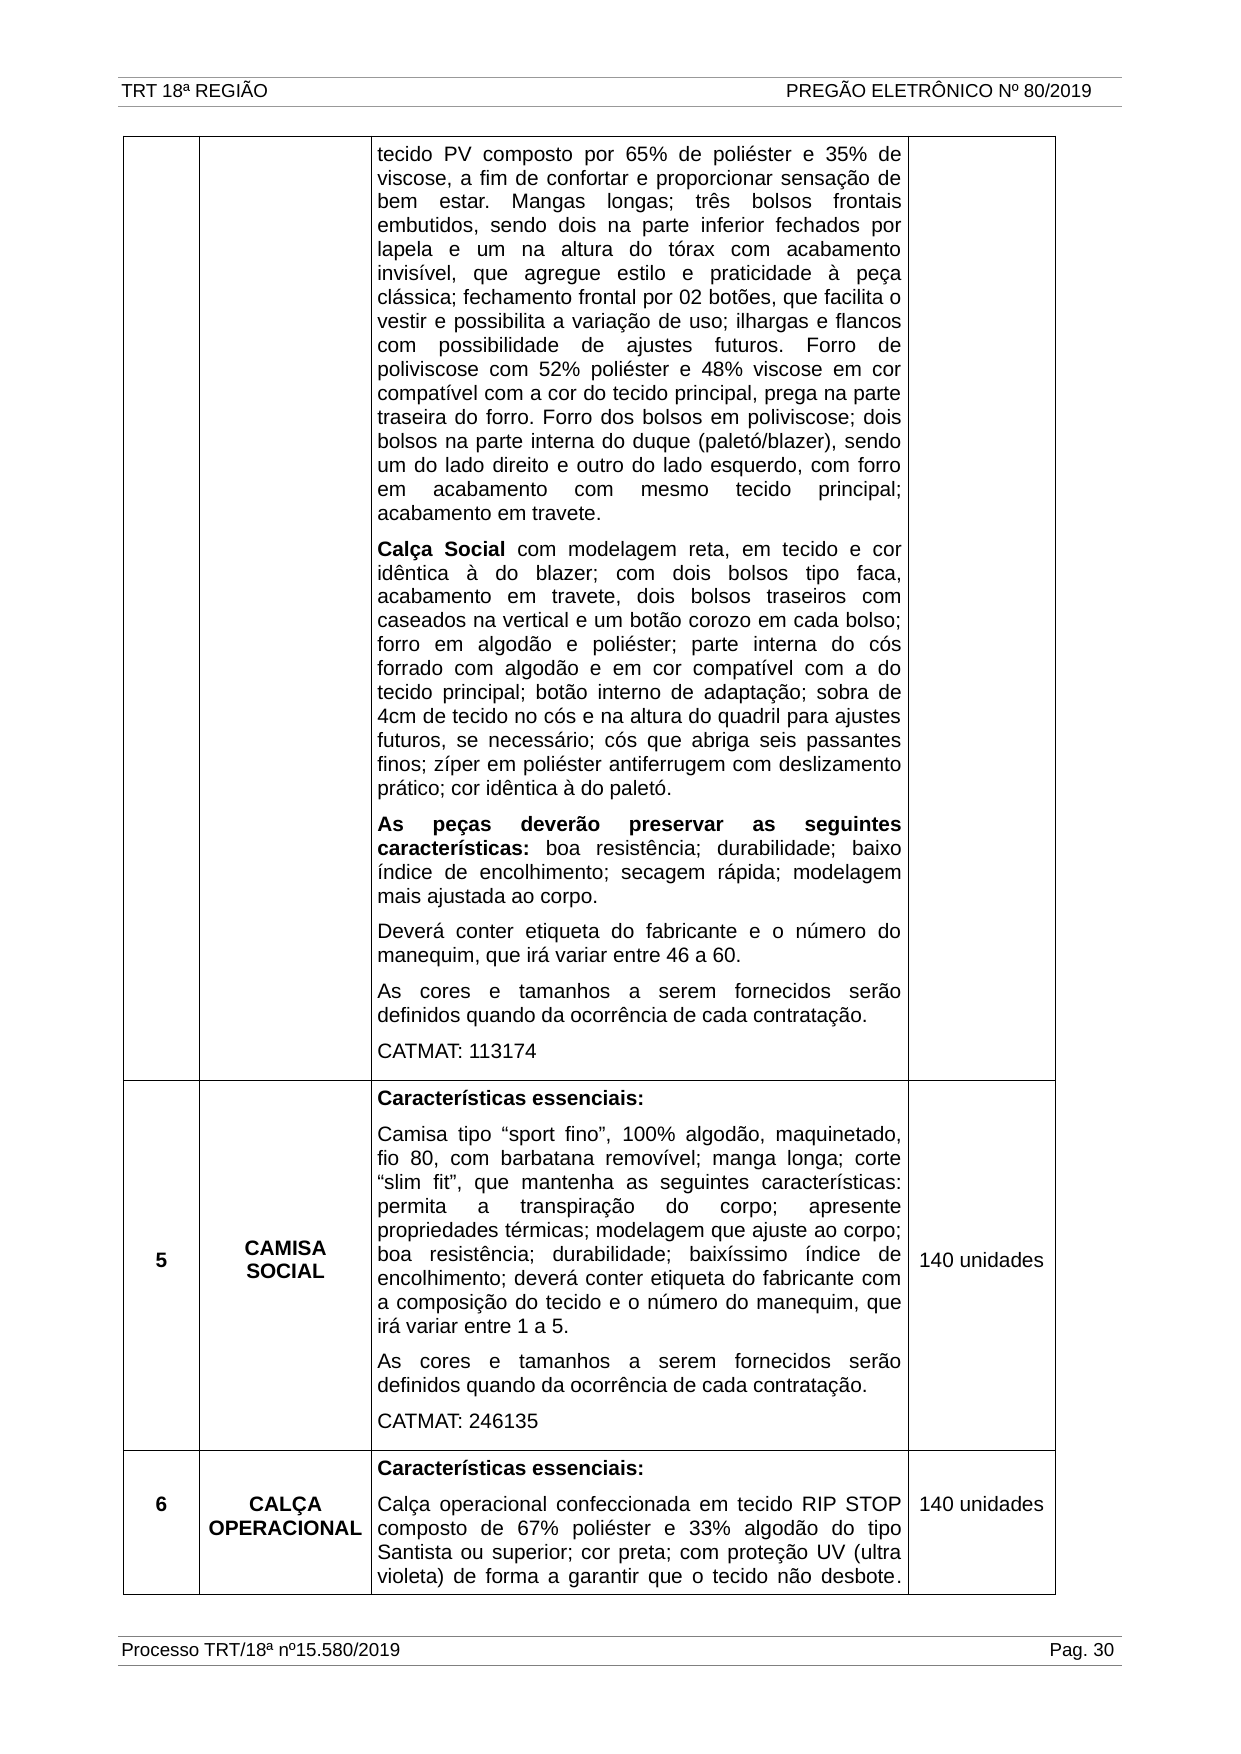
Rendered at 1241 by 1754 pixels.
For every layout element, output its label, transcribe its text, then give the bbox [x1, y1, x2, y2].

table_cell [200, 137, 371, 1080]
table_cell Características essenciais: Camisa tipo “sport fino”, 100% algodão, maquinetado, fio 80, com barbatana removível; manga longa; corte “slim fit”, que mantenha as seguintes características: permita a transpiração do corpo; apresente propriedades térmicas; modelagem que ajuste ao corpo; boa resistência; durabilidade; baixíssimo índice de encolhimento; deverá conter etiqueta do fabricante com a composição do tecido e o número do manequim, que irá variar entre 1 a 5. As cores e tamanhos a serem fornecidos serão definidos quando da ocorrência de cada contratação. CATMAT: 246135 [372, 1081, 908, 1450]
table_cell CALÇA OPERACIONAL [200, 1451, 371, 1593]
table_cell [909, 137, 1055, 1080]
table_cell 6 [124, 1451, 199, 1593]
table_cell [124, 137, 199, 1080]
table_cell 140 unidades [909, 1451, 1055, 1593]
table_cell CAMISA SOCIAL [200, 1081, 371, 1450]
table_cell 5 [124, 1081, 199, 1450]
table_cell Características essenciais: Calça operacional confeccionada em tecido RIP STOP composto de 67% poliéster e 33% algodão do tipo Santista ou superior; cor preta; com proteção UV (ultra violeta) de forma a garantir que o tecido não desbote. [372, 1451, 908, 1593]
table_cell 140 unidades [909, 1081, 1055, 1450]
table_cell tecido PV composto por 65% de poliéster e 35% de viscose, a fim de confortar e proporcionar sensação de bem estar. Mangas longas; três bolsos frontais embutidos, sendo dois na parte inferior fechados por lapela e um na altura do tórax com acabamento invisível, que agregue estilo e praticidade à peça clássica; fechamento frontal por 02 botões, que facilita o vestir e possibilita a variação de uso; ilhargas e flancos com possibilidade de ajustes futuros. Forro de poliviscose com 52% poliéster e 48% viscose em cor compatível com a cor do tecido principal, prega na parte traseira do forro. Forro dos bolsos em poliviscose; dois bolsos na parte interna do duque (paletó/blazer), sendo um do lado direito e outro do lado esquerdo, com forro em acabamento com mesmo tecido principal; acabamento em travete. Calça Social com modelagem reta, em tecido e cor idêntica à do blazer; com dois bolsos tipo faca, acabamento em travete, dois bolsos traseiros com caseados na vertical e um botão corozo em cada bolso; forro em algodão e poliéster; parte interna do cós forrado com algodão e em cor compatível com a do tecido principal; botão interno de adaptação; sobra de 4cm de tecido no cós e na altura do quadril para ajustes futuros, se necessário; cós que abriga seis passantes finos; zíper em poliéster antiferrugem com deslizamento prático; cor idêntica à do paletó. As peças deverão preservar as seguintes características: boa resistência; durabilidade; baixo índice de encolhimento; secagem rápida; modelagem mais ajustada ao corpo. Deverá conter etiqueta do fabricante e o número do manequim, que irá variar entre 46 a 60. As cores e tamanhos a serem fornecidos serão definidos quando da ocorrência de cada contratação. CATMAT: 113174 [372, 137, 908, 1080]
